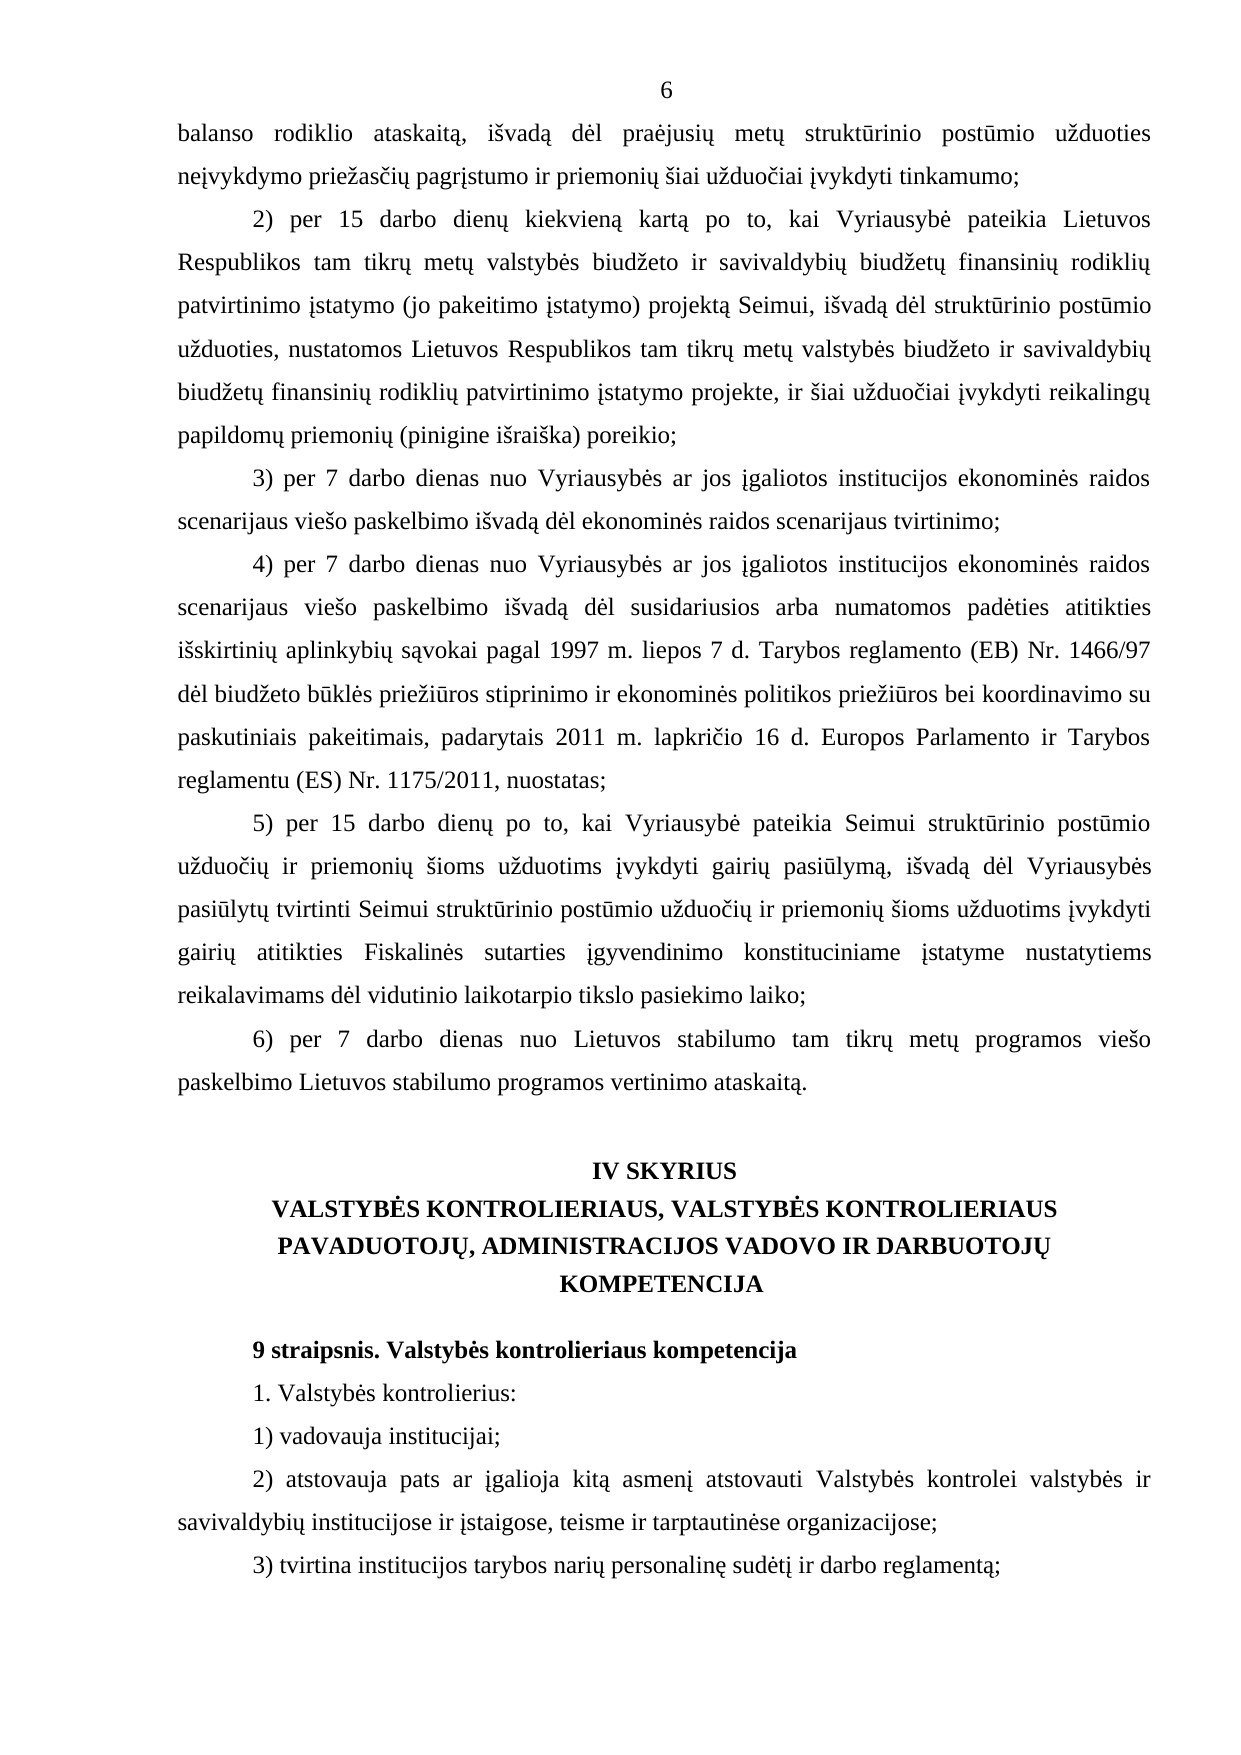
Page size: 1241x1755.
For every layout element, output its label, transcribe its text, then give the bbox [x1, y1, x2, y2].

text 1. Valstybės kontrolierius: [177, 1378, 1152, 1407]
text 2) per 15 darbo dienų kiekvieną kartą po to, kai Vyriausybė pateikia Lietuvos Respublikos tam tikrų metų valstybės biudžeto ir savivaldybių biudžetų finansinių rodiklių patvirtinimo įstatymo (jo pakeitimo įstatymo) projektą Seimui, išvadą dėl struktūrinio postūmio užduoties, nustatomos Lietuvos Respublikos tam tikrų metų valstybės biudžeto ir savivaldybių biudžetų finansinių rodiklių patvirtinimo įstatymo projekte, ir šiai užduočiai įvykdyti reikalingų papildomų priemonių (pinigine išraiška) poreikio; [177, 204, 1152, 449]
text 2) atstovauja pats ar įgalioja kitą asmenį atstovauti Valstybės kontrolei valstybės ir savivaldybių institucijose ir įstaigose, teisme ir tarptautinėse organizacijose; [177, 1464, 1152, 1536]
text 9 straipsnis. Valstybės kontrolieriaus kompetencija [177, 1335, 1152, 1364]
text 6) per 7 darbo dienas nuo Lietuvos stabilumo tam tikrų metų programos viešo paskelbimo Lietuvos stabilumo programos vertinimo ataskaitą. [177, 1024, 1152, 1096]
text 4) per 7 darbo dienas nuo Vyriausybės ar jos įgaliotos institucijos ekonominės raidos scenarijaus viešo paskelbimo išvadą dėl susidariusios arba numatomos padėties atitikties išskirtinių aplinkybių sąvokai pagal 1997 m. liepos 7 d. Tarybos reglamento (EB) Nr. 1466/97 dėl biudžeto būklės priežiūros stiprinimo ir ekonominės politikos priežiūros bei koordinavimo su paskutiniais pakeitimais, padarytais 2011 m. lapkričio 16 d. Europos Parlamento ir Tarybos reglamentu (ES) Nr. 1175/2011, nuostatas; [177, 549, 1152, 794]
text VALSTYBĖS KONTROLIERIAUS, VALSTYBĖS KONTROLIERIAUS PAVADUOTOJŲ, ADMINISTRACIJOS VADOVO IR DARBUOTOJŲ KOMPETENCIJA [177, 1185, 1152, 1297]
text balanso rodiklio ataskaitą, išvadą dėl praėjusių metų struktūrinio postūmio užduoties neįvykdymo priežasčių pagrįstumo ir priemonių šiai užduočiai įvykdyti tinkamumo; [177, 118, 1152, 190]
text 5) per 15 darbo dienų po to, kai Vyriausybė pateikia Seimui struktūrinio postūmio užduočių ir priemonių šioms užduotims įvykdyti gairių pasiūlymą, išvadą dėl Vyriausybės pasiūlytų tvirtinti Seimui struktūrinio postūmio užduočių ir priemonių šioms užduotims įvykdyti gairių atitikties Fiskalinės sutarties įgyvendinimo konstituciniame įstatyme nustatytiems reikalavimams dėl vidutinio laikotarpio tikslo pasiekimo laiko; [177, 808, 1152, 1009]
text 3) tvirtina institucijos tarybos narių personalinę sudėtį ir darbo reglamentą; [177, 1551, 1152, 1579]
text 1) vadovauja institucijai; [177, 1421, 1152, 1450]
text 3) per 7 darbo dienas nuo Vyriausybės ar jos įgaliotos institucijos ekonominės raidos scenarijaus viešo paskelbimo išvadą dėl ekonominės raidos scenarijaus tvirtinimo; [177, 463, 1152, 535]
text IV SKYRIUS [177, 1147, 1152, 1185]
